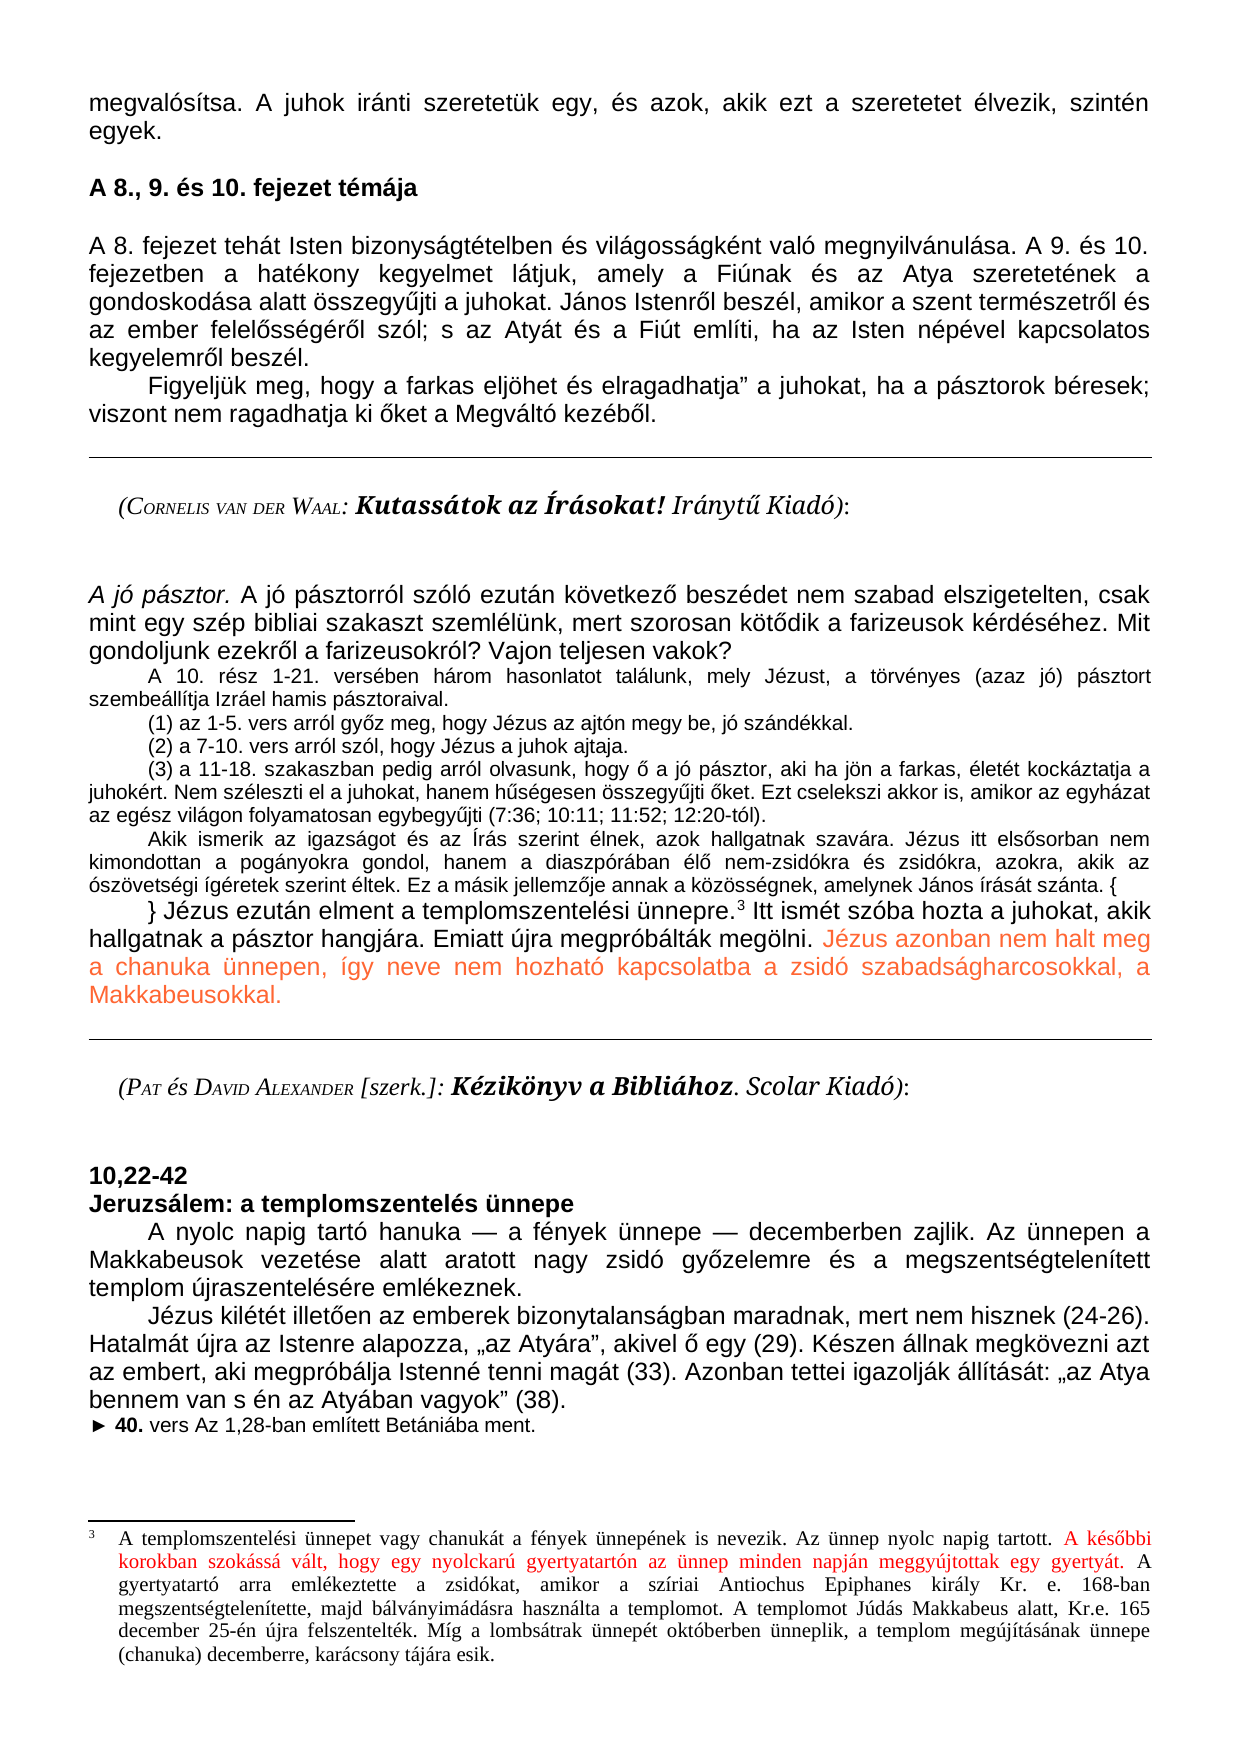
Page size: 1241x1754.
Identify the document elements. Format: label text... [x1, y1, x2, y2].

text A 8. fejezet tehát Isten bizonyságtételben és világosságként való megnyilvánulása. A 9. és 10. fejezetben a hatékony kegyelmet látjuk, amely a Fiúnak és az Atya szeretetének a gondoskodása alatt összegyűjti a juhokat. János Istenről beszél, amikor a szent természetről és az ember felelősségéről szól; s az Atyát és a Fiút említi, ha az Isten népével kapcsolatos kegyelemről beszél. [88, 232, 1152, 372]
text megvalósítsa. A juhok iránti szeretetük egy, és azok, akik ezt a szeretetet élvezik, szintén egyek. [88, 88, 1152, 144]
text ► 40. vers Az 1,28-ban említett Betániába ment. [88, 1414, 1152, 1437]
text Jeruzsálem: a templomszentelés ünnepe [88, 1190, 1152, 1218]
text Akik ismerik az igazságot és az Írás szerint élnek, azok hallgatnak szavára. Jézus itt elsősorban nem kimondottan a pogányokra gondol, hanem a diaszpórában élő nem-zsidókra és zsidókra, azokra, akik az ószövetségi ígéretek szerint éltek. Ez a másik jellemzője annak a közösségnek, amelynek János írását szánta. { [88, 827, 1152, 897]
text } Jézus ezután elment a templomszentelési ünnepre. Itt ismét szóba hozta a juhokat, akik hallgatnak a pásztor hangjára. Emiatt újra megpróbálták megölni. Jézus azonban nem halt meg a chanuka ünnepen, így neve nem hozható kapcsolatba a zsidó szabadságharcosokkal, a Makkabeusokkal. [88, 897, 1152, 1009]
text (2) a 7-10. vers arról szól, hogy Jézus a juhok ajtaja. [88, 734, 1152, 758]
text Jézus kilétét illetően az emberek bizonytalanságban maradnak, mert nem hisznek (24-26). Hatalmát újra az Istenre alapozza, „az Atyára”, akivel ő egy (29). Készen állnak megkövezni azt az embert, aki megpróbálja Istenné tenni magát (33). Azonban tettei igazolják állítását: „az Atya bennem van s én az Atyában vagyok” (38). [88, 1302, 1152, 1414]
text (3) a 11-18. szakaszban pedig arról olvasunk, hogy ő a jó pásztor, aki ha jön a farkas, életét kockáztatja a juhokért. Nem széleszti el a juhokat, hanem hűségesen összegyűjti őket. Ezt cselekszi akkor is, amikor az egyházat az egész világon folyamatosan egybegyűjti (7:36; 10:11; 11:52; 12:20-tól). [88, 758, 1152, 827]
text A 10. rész 1-21. versében három hasonlatot találunk, mely Jézust, a törvényes (azaz jó) pásztort szembeállítja Izráel hamis pásztoraival. [88, 665, 1152, 711]
text (Pat és David Alexander [szerk.]: Kézikönyv a Bibliához. Scolar Kiadó): [88, 1040, 1152, 1132]
text Figyeljük meg, hogy a farkas eljöhet és elragadhatja” a juhokat, ha a pásztorok béresek; viszont nem ragadhatja ki őket a Megváltó kezéből. [88, 372, 1152, 428]
text 10,22-42 [88, 1162, 1152, 1190]
text A jó pásztor. A jó pásztorról szóló ezután következő beszédet nem szabad elszigetelten, csak mint egy szép bibliai szakaszt szemlélünk, mert szorosan kötődik a farizeusok kérdéséhez. Mit gondoljunk ezekről a farizeusokról? Vajon teljesen vakok? [88, 581, 1152, 665]
text A templomszentelési ünnepet vagy chanukát a fények ünnepének is nevezik. Az ünnep nyolc napig tartott. A későbbi korokban szokássá vált, hogy egy nyolckarú gyertyatartón az ünnep minden napján meggyújtottak egy gyertyát. A gyertyatartó arra emlékeztette a zsidókat, amikor a szíriai Antiochus Epiphanes király Kr. e. 168-ban megszentségtelenítette, majd bálványimádásra használta a templomot. A templomot Júdás Makkabeus alatt, Kr.e. 165 december 25-én újra felszentelték. Míg a lombsátrak ünnepét októberben ünneplik, a templom megújításának ünnepe (chanuka) decemberre, karácsony tájára esik. [88, 1527, 1152, 1665]
text (Cornelis van der Waal: Kutassátok az Írásokat! Iránytű Kiadó): [88, 458, 1152, 551]
text A 8., 9. és 10. fejezet témája [88, 174, 1152, 202]
text (1) az 1-5. vers arról győz meg, hogy Jézus az ajtón megy be, jó szándékkal. [88, 711, 1152, 734]
text A nyolc napig tartó hanuka — a fények ünnepe — decemberben zajlik. Az ünnepen a Makkabeusok vezetése alatt aratott nagy zsidó győzelemre és a megszentségtelenített templom újraszentelésére emlékeznek. [88, 1218, 1152, 1302]
